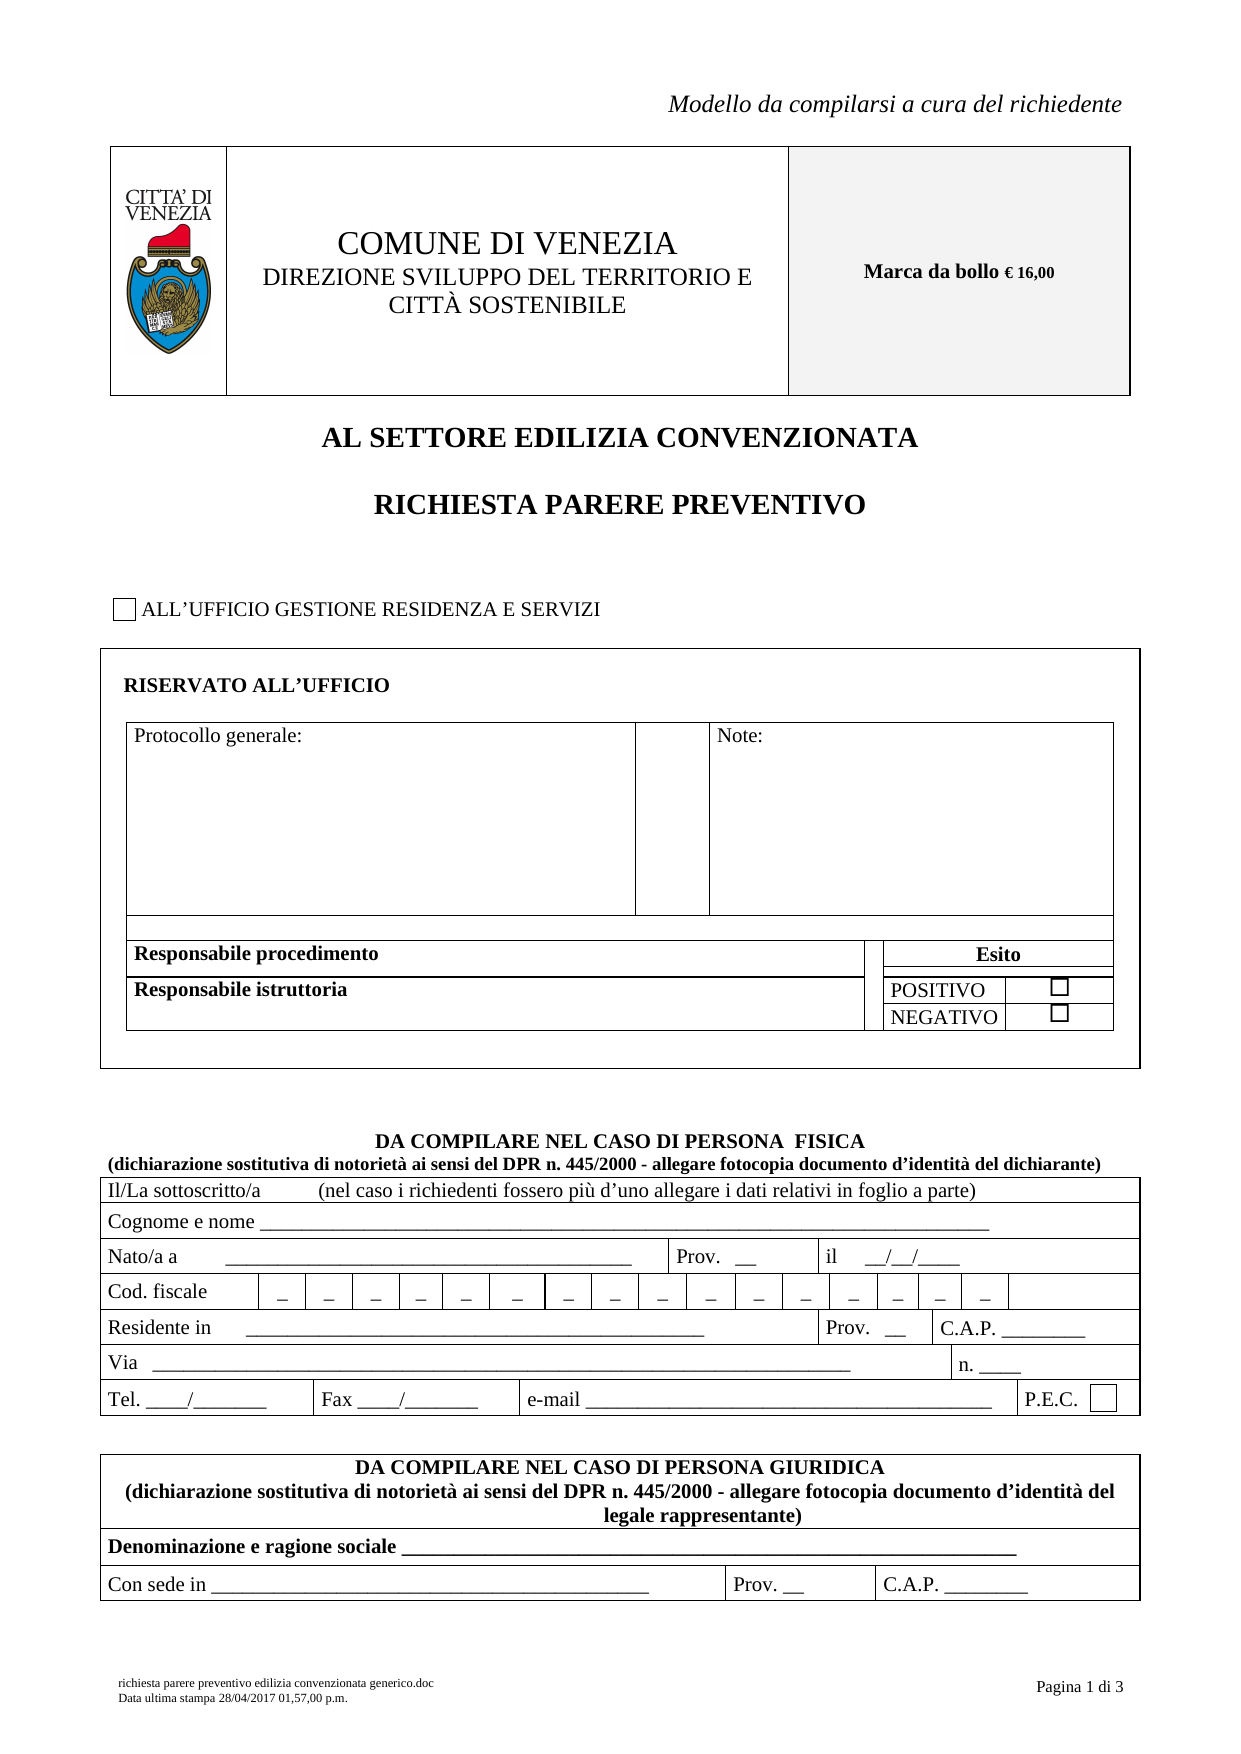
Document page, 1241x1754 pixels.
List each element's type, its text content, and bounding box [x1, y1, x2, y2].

table_cell ____________________________________________ [239, 1310, 818, 1344]
table_cell Nato/a a [101, 1239, 218, 1273]
table_cell [1009, 1274, 1139, 1308]
table_cell _ [830, 1274, 877, 1308]
table_cell _ [639, 1274, 686, 1308]
table_header RISERVATO ALL’UFFICIO [101, 649, 1139, 1038]
table_cell Responsabile istruttoria [127, 978, 864, 1030]
table_cell Il/La sottoscritto/a (nel caso i richiedenti fossero più d’uno allegare i dati relativi in foglio a parte) [101, 1178, 1139, 1202]
table_cell Con sede in __________________________________________ [101, 1566, 725, 1600]
table_cell Via [101, 1345, 145, 1379]
table_cell C.A.P. ________ [876, 1566, 1139, 1600]
picture [125, 189, 212, 354]
table_cell [218, 1274, 258, 1308]
table_cell _ [400, 1274, 442, 1308]
table_cell _ [687, 1274, 735, 1308]
table_cell _ [443, 1274, 489, 1308]
table_header Protocollo generale: [127, 723, 635, 915]
table_cell Residente in [101, 1310, 238, 1344]
table_cell Responsabile procedimento [127, 941, 864, 976]
table_cell C.A.P. ________ [933, 1310, 1139, 1344]
table_cell P.E.C. [1018, 1380, 1139, 1415]
table_cell Prov. __ [726, 1566, 875, 1600]
table_cell _ [259, 1274, 305, 1308]
table_cell Cognome e nome ______________________________________________________________________ [101, 1203, 1139, 1238]
table_cell __/__/____ [858, 1239, 1139, 1273]
table_cell Tel. ____/_______ [101, 1380, 313, 1415]
table_cell _ [736, 1274, 782, 1308]
table_header DA COMPILARE NEL CASO DI PERSONA FISICA (dichiarazione sostitutiva di notorietà ai sensi del DPR n. 445/2000 - allegare fotocopia documento d’identità del dichiarante) [100, 1126, 1140, 1177]
text AL SETTORE EDILIZIA CONVENZIONATA [118, 420, 1122, 454]
table_cell  [1006, 1004, 1113, 1030]
table_header [636, 723, 709, 915]
table_header DA COMPILARE NEL CASO DI PERSONA GIURIDICA (dichiarazione sostitutiva di notorietà ai sensi del DPR n. 445/2000 - allegare fotocopia documento d’identità del legale rappresentante) [101, 1455, 1139, 1527]
text RICHIESTA PARERE PREVENTIVO [118, 487, 1122, 521]
table_cell Prov. [669, 1239, 728, 1273]
table_header ALL’UFFICIO GESTIONE RESIDENZA E SERVIZI [105, 593, 1136, 624]
table_cell n. ____ [952, 1345, 1139, 1379]
table_cell _______________________________________ [218, 1239, 668, 1273]
table_header COMUNE DI VENEZIA DIREZIONE SVILUPPO DEL TERRITORIO E CITTÀ SOSTENIBILE [227, 147, 788, 395]
table_cell POSITIVO [884, 978, 1005, 1003]
table_cell Denominazione e ragione sociale ___________________________________________________________ [101, 1529, 1139, 1565]
table_header Marca da bollo € 16,00 [789, 147, 1129, 395]
table_cell Esito [884, 941, 1113, 966]
table_cell _ [592, 1274, 638, 1308]
table_cell [127, 916, 1113, 940]
table_cell [865, 941, 883, 1030]
table_cell Fax ____/_______ [314, 1380, 519, 1415]
table_cell _ [878, 1274, 918, 1308]
table_header [111, 147, 226, 395]
table_cell _ [962, 1274, 1008, 1308]
table_cell __ [878, 1310, 932, 1344]
table_cell [884, 967, 1113, 976]
table_cell [101, 1038, 1139, 1067]
table_cell _ [306, 1274, 352, 1308]
table_cell _ [353, 1274, 399, 1308]
table_cell __ [728, 1239, 818, 1273]
table_header Note: [710, 723, 1113, 915]
text Modello da compilarsi a cura del richiedente [118, 89, 1122, 117]
table_cell il [819, 1239, 857, 1273]
table_cell NEGATIVO [884, 1004, 1005, 1030]
table_cell  [1006, 978, 1113, 1003]
table_cell _ [783, 1274, 829, 1308]
table_cell _ [919, 1274, 961, 1308]
table_cell _ [546, 1274, 591, 1308]
table_cell _ [490, 1274, 544, 1308]
table_cell Prov. [819, 1310, 877, 1344]
table_cell e-mail _______________________________________ [520, 1380, 1017, 1415]
table_cell ___________________________________________________________________ [145, 1345, 951, 1379]
table_cell Cod. fiscale [101, 1274, 218, 1308]
